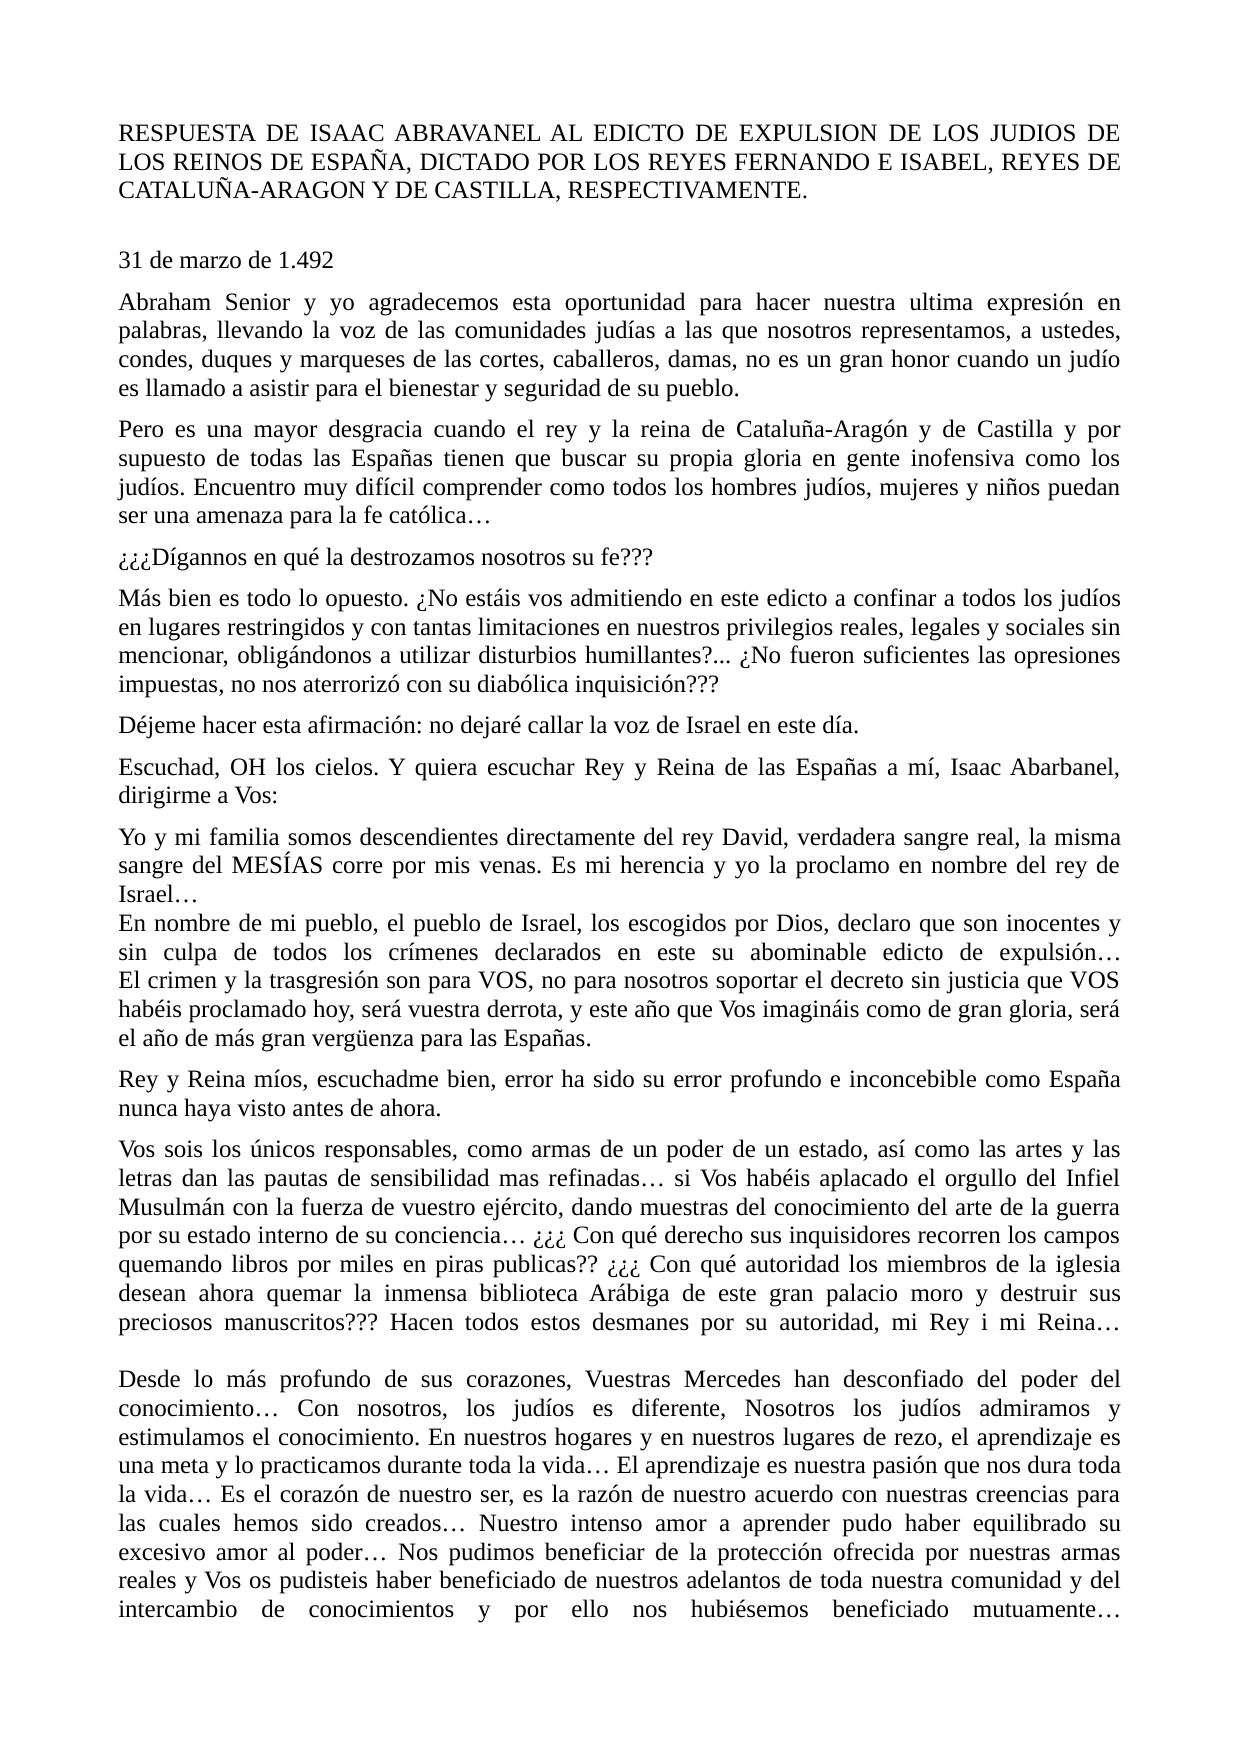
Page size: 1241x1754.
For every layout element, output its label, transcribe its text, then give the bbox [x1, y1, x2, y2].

text Pero es una mayor desgracia cuando el rey y la reina de Cataluña-Aragón y de Castilla y por supuesto de todas las Españas tienen que buscar su propia gloria en gente inofensiva como los judíos. Encuentro muy difícil comprender como todos los hombres judíos, mujeres y niños puedan ser una amenaza para la fe católica… [118, 414, 1122, 529]
text Más bien es todo lo opuesto. ¿No estáis vos admitiendo en este edicto a confinar a todos los judíos en lugares restringidos y con tantas limitaciones en nuestros privilegios reales, legales y sociales sin mencionar, obligándonos a utilizar disturbios humillantes?... ¿No fueron suficientes las opresiones impuestas, no nos aterrorizó con su diabólica inquisición??? [118, 583, 1122, 698]
text Vos sois los únicos responsables, como armas de un poder de un estado, así como las artes y las letras dan las pautas de sensibilidad mas refinadas… si Vos habéis aplacado el orgullo del Infiel Musulmán con la fuerza de vuestro ejército, dando muestras del conocimiento del arte de la guerra por su estado interno de su conciencia… ¿¿¿ Con qué derecho sus inquisidores recorren los campos quemando libros por miles en piras publicas?? ¿¿¿ Con qué autoridad los miembros de la iglesia desean ahora quemar la inmensa biblioteca Arábiga de este gran palacio moro y destruir sus preciosos manuscritos??? Hacen todos estos desmanes por su autoridad, mi Rey i mi Reina… Desde lo más profundo de sus corazones, Vuestras Mercedes han desconfiado del poder del conocimiento… Con nosotros, los judíos es diferente, Nosotros los judíos admiramos y estimulamos el conocimiento. En nuestros hogares y en nuestros lugares de rezo, el aprendizaje es una meta y lo practicamos durante toda la vida… El aprendizaje es nuestra pasión que nos dura toda la vida… Es el corazón de nuestro ser, es la razón de nuestro acuerdo con nuestras creencias para las cuales hemos sido creados… Nuestro intenso amor a aprender pudo haber equilibrado su excesivo amor al poder… Nos pudimos beneficiar de la protección ofrecida por nuestras armas reales y Vos os pudisteis haber beneficiado de nuestros adelantos de toda nuestra comunidad y del intercambio de conocimientos y por ello nos hubiésemos beneficiado mutuamente… [118, 1134, 1122, 1623]
text RESPUESTA DE ISAAC ABRAVANEL AL EDICTO DE EXPULSION DE LOS JUDIOS DE LOS REINOS DE ESPAÑA, DICTADO POR LOS REYES FERNANDO E ISABEL, REYES DE CATALUÑA-ARAGON Y DE CASTILLA, RESPECTIVAMENTE. [118, 118, 1122, 204]
text 31 de marzo de 1.492 [118, 217, 1122, 274]
text Escuchad, OH los cielos. Y quiera escuchar Rey y Reina de las Españas a mí, Isaac Abarbanel, dirigirme a Vos: [118, 752, 1122, 809]
text Abraham Senior y yo agradecemos esta oportunidad para hacer nuestra ultima expresión en palabras, llevando la voz de las comunidades judías a las que nosotros representamos, a ustedes, condes, duques y marqueses de las cortes, caballeros, damas, no es un gran honor cuando un judío es llamado a asistir para el bienestar y seguridad de su pueblo. [118, 287, 1122, 402]
text Yo y mi familia somos descendientes directamente del rey David, verdadera sangre real, la misma sangre del MESÍAS corre por mis venas. Es mi herencia y yo la proclamo en nombre del rey de Israel… En nombre de mi pueblo, el pueblo de Israel, los escogidos por Dios, declaro que son inocentes y sin culpa de todos los crímenes declarados en este su abominable edicto de expulsión… El crimen y la trasgresión son para VOS, no para nosotros soportar el decreto sin justicia que VOS habéis proclamado hoy, será vuestra derrota, y este año que Vos imagináis como de gran gloria, será el año de más gran vergüenza para las Españas. [118, 822, 1122, 1052]
text Rey y Reina míos, escuchadme bien, error ha sido su error profundo e inconcebible como España nunca haya visto antes de ahora. [118, 1064, 1122, 1122]
text ¿¿¿Dígannos en qué la destrozamos nosotros su fe??? [118, 542, 1122, 571]
text Déjeme hacer esta afirmación: no dejaré callar la voz de Israel en este día. [118, 711, 1122, 739]
